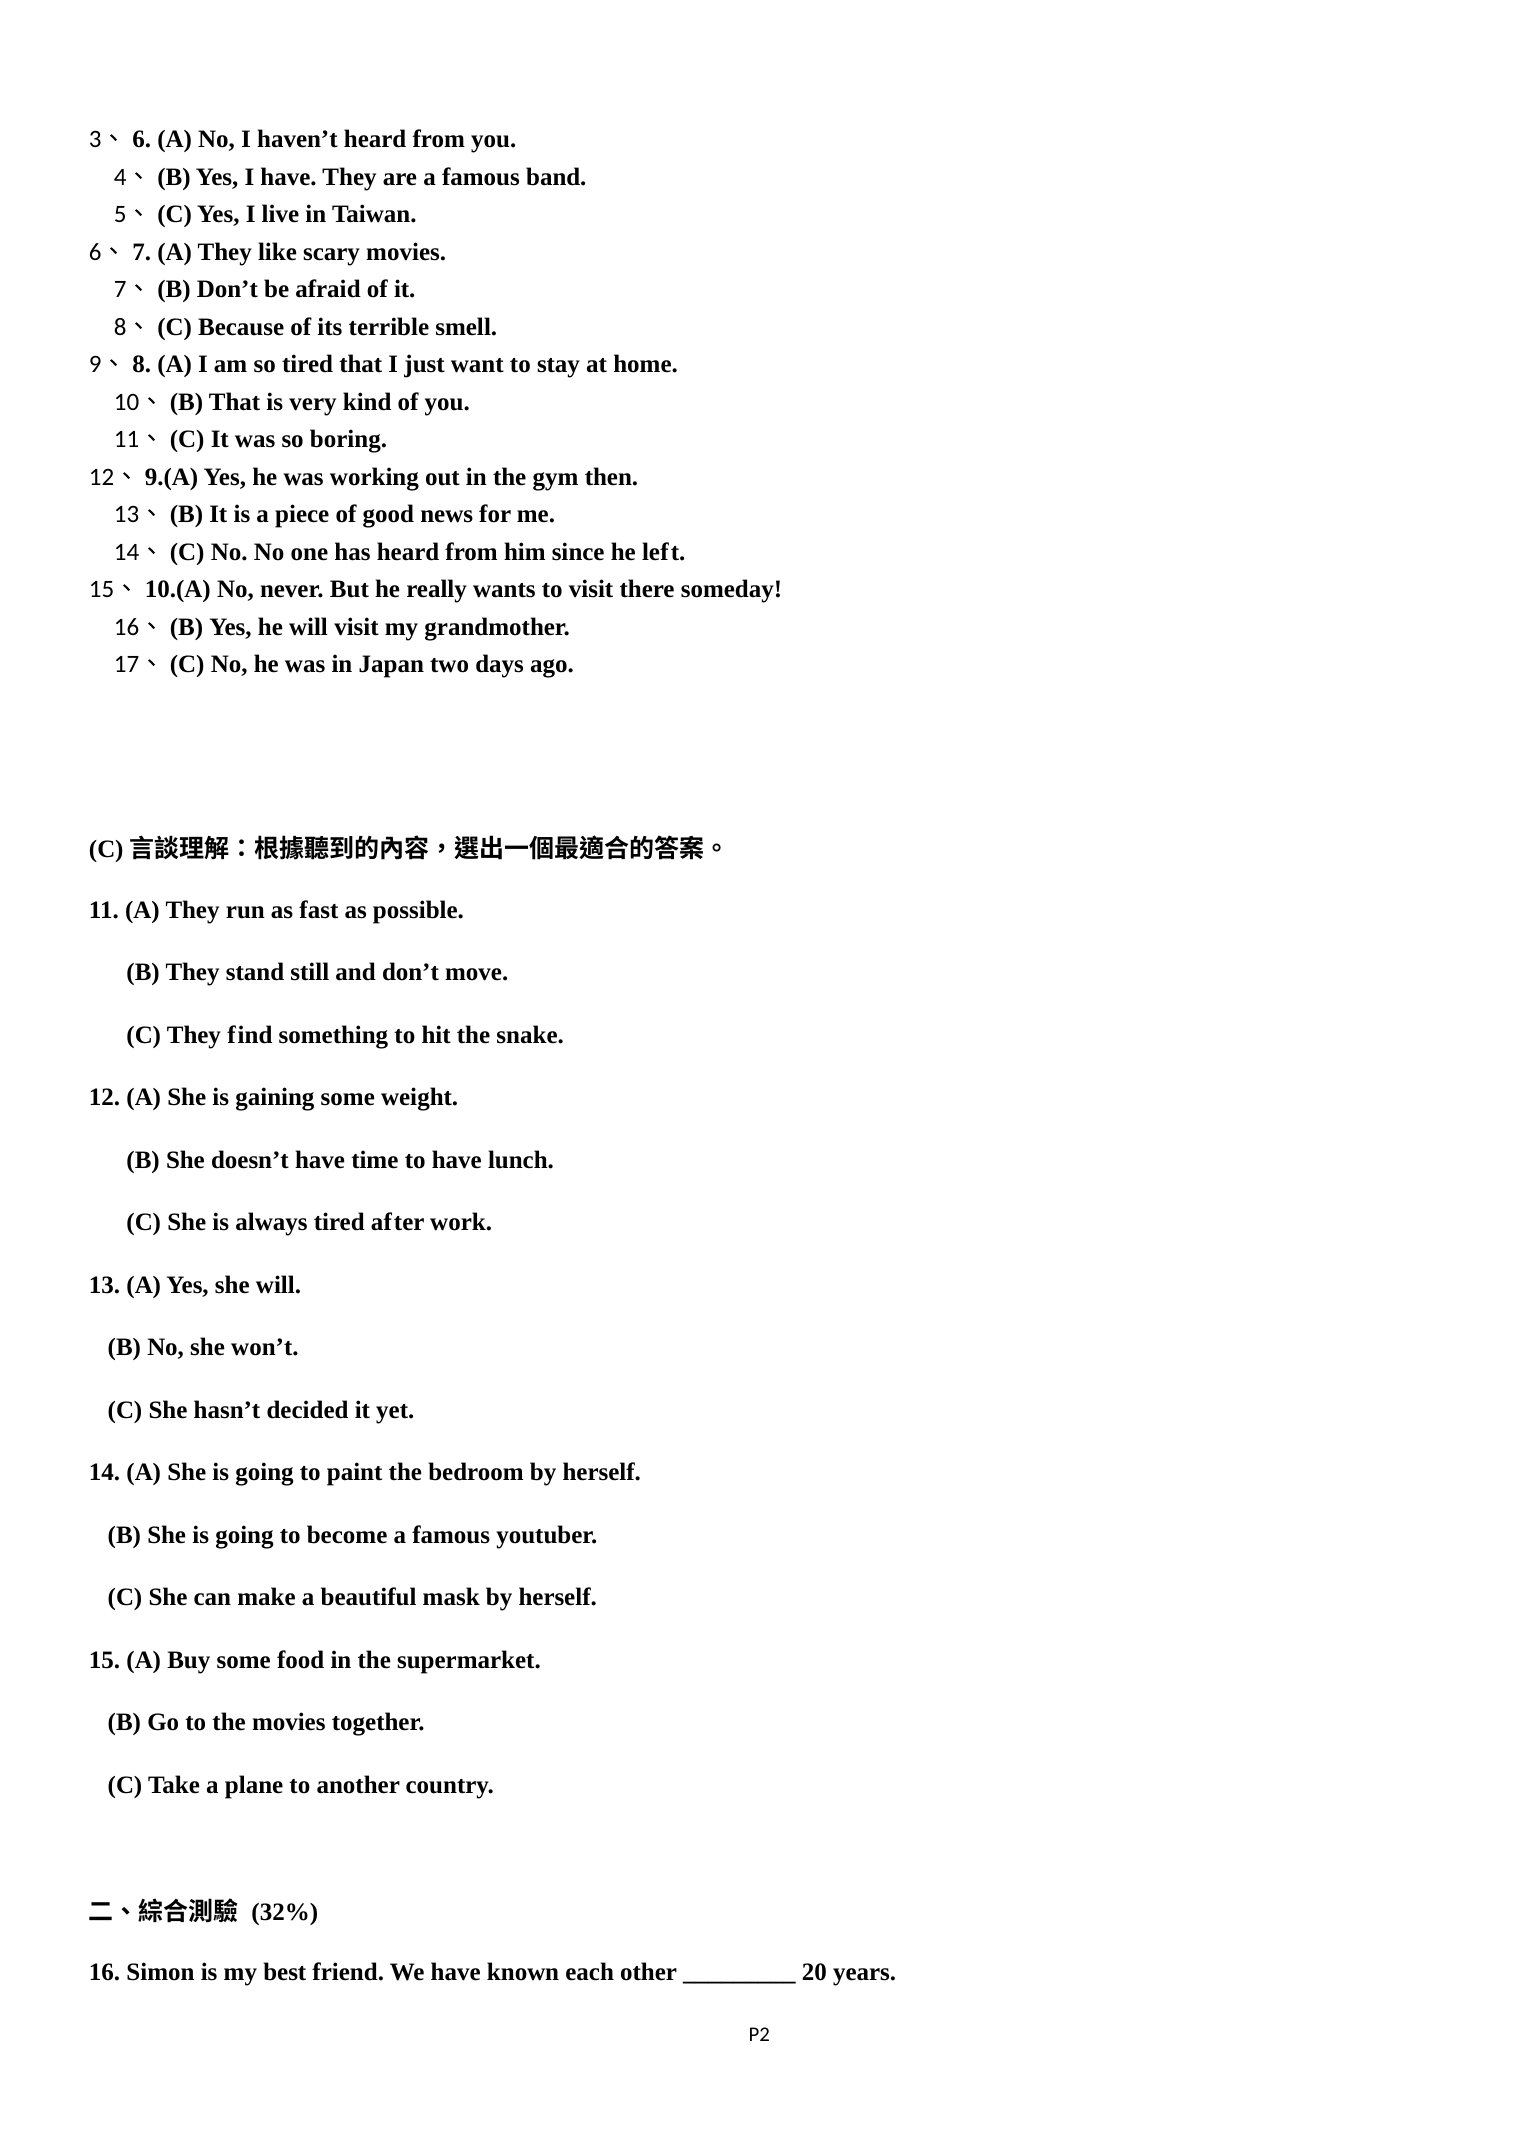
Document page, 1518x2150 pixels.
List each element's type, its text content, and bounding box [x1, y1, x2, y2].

subtitle (C) Yes, I live in Taiwan. [89, 192, 1429, 230]
text (C) She hasn’t decided it yet. [89, 1367, 1429, 1430]
text 14. (A) She is going to paint the bedroom by herself. [89, 1430, 1429, 1492]
text (C) She can make a beautiful mask by herself. [89, 1555, 1429, 1617]
subtitle (B) That is very kind of you. [89, 380, 1429, 417]
text 15. (A) Buy some food in the supermarket. [89, 1617, 1429, 1680]
text (B) No, she won’t. [89, 1305, 1429, 1367]
subtitle (B) Yes, he will visit my grandmother. [89, 605, 1429, 642]
text (B) She is going to become a famous youtuber. [89, 1492, 1429, 1555]
text 二、綜合測驗 (32%) [89, 1867, 1429, 1930]
subtitle 9.(A) Yes, he was working out in the gym then. [89, 455, 1429, 492]
subtitle (B) Don’t be afraid of it. [89, 267, 1429, 305]
text 12. (A) She is gaining some weight. [89, 1055, 1429, 1117]
text (C) Take a plane to another country. [89, 1742, 1429, 1805]
subtitle 7. (A) They like scary movies. [89, 230, 1429, 267]
subtitle 8. (A) I am so tired that I just want to stay at home. [89, 342, 1429, 380]
subtitle (C) No. No one has heard from him since he left. [89, 530, 1429, 567]
subtitle (C) It was so boring. [89, 417, 1429, 455]
subtitle 10.(A) No, never. But he really wants to visit there someday! [89, 567, 1429, 605]
subtitle (C) Because of its terrible smell. [89, 305, 1429, 342]
subtitle 6. (A) No, I haven’t heard from you. [89, 117, 1429, 155]
subtitle (B) It is a piece of good news for me. [89, 492, 1429, 530]
text 11. (A) They run as fast as possible. [89, 867, 1429, 930]
text 16. Simon is my best friend. We have known each other _________ 20 years. [89, 1930, 1429, 1992]
subtitle (C) No, he was in Japan two days ago. [89, 642, 1429, 680]
text 13. (A) Yes, she will. [89, 1242, 1429, 1305]
text (C) 言談理解：根據聽到的內容，選出一個最適合的答案。 [89, 805, 1429, 867]
text (B) Go to the movies together. [89, 1680, 1429, 1742]
text (B) She doesn’t have time to have lunch. [89, 1117, 1429, 1180]
text (C) She is always tired after work. [89, 1180, 1429, 1242]
subtitle (B) Yes, I have. They are a famous band. [89, 155, 1429, 192]
text (B) They stand still and don’t move. [89, 930, 1429, 992]
text (C) They find something to hit the snake. [89, 992, 1429, 1055]
